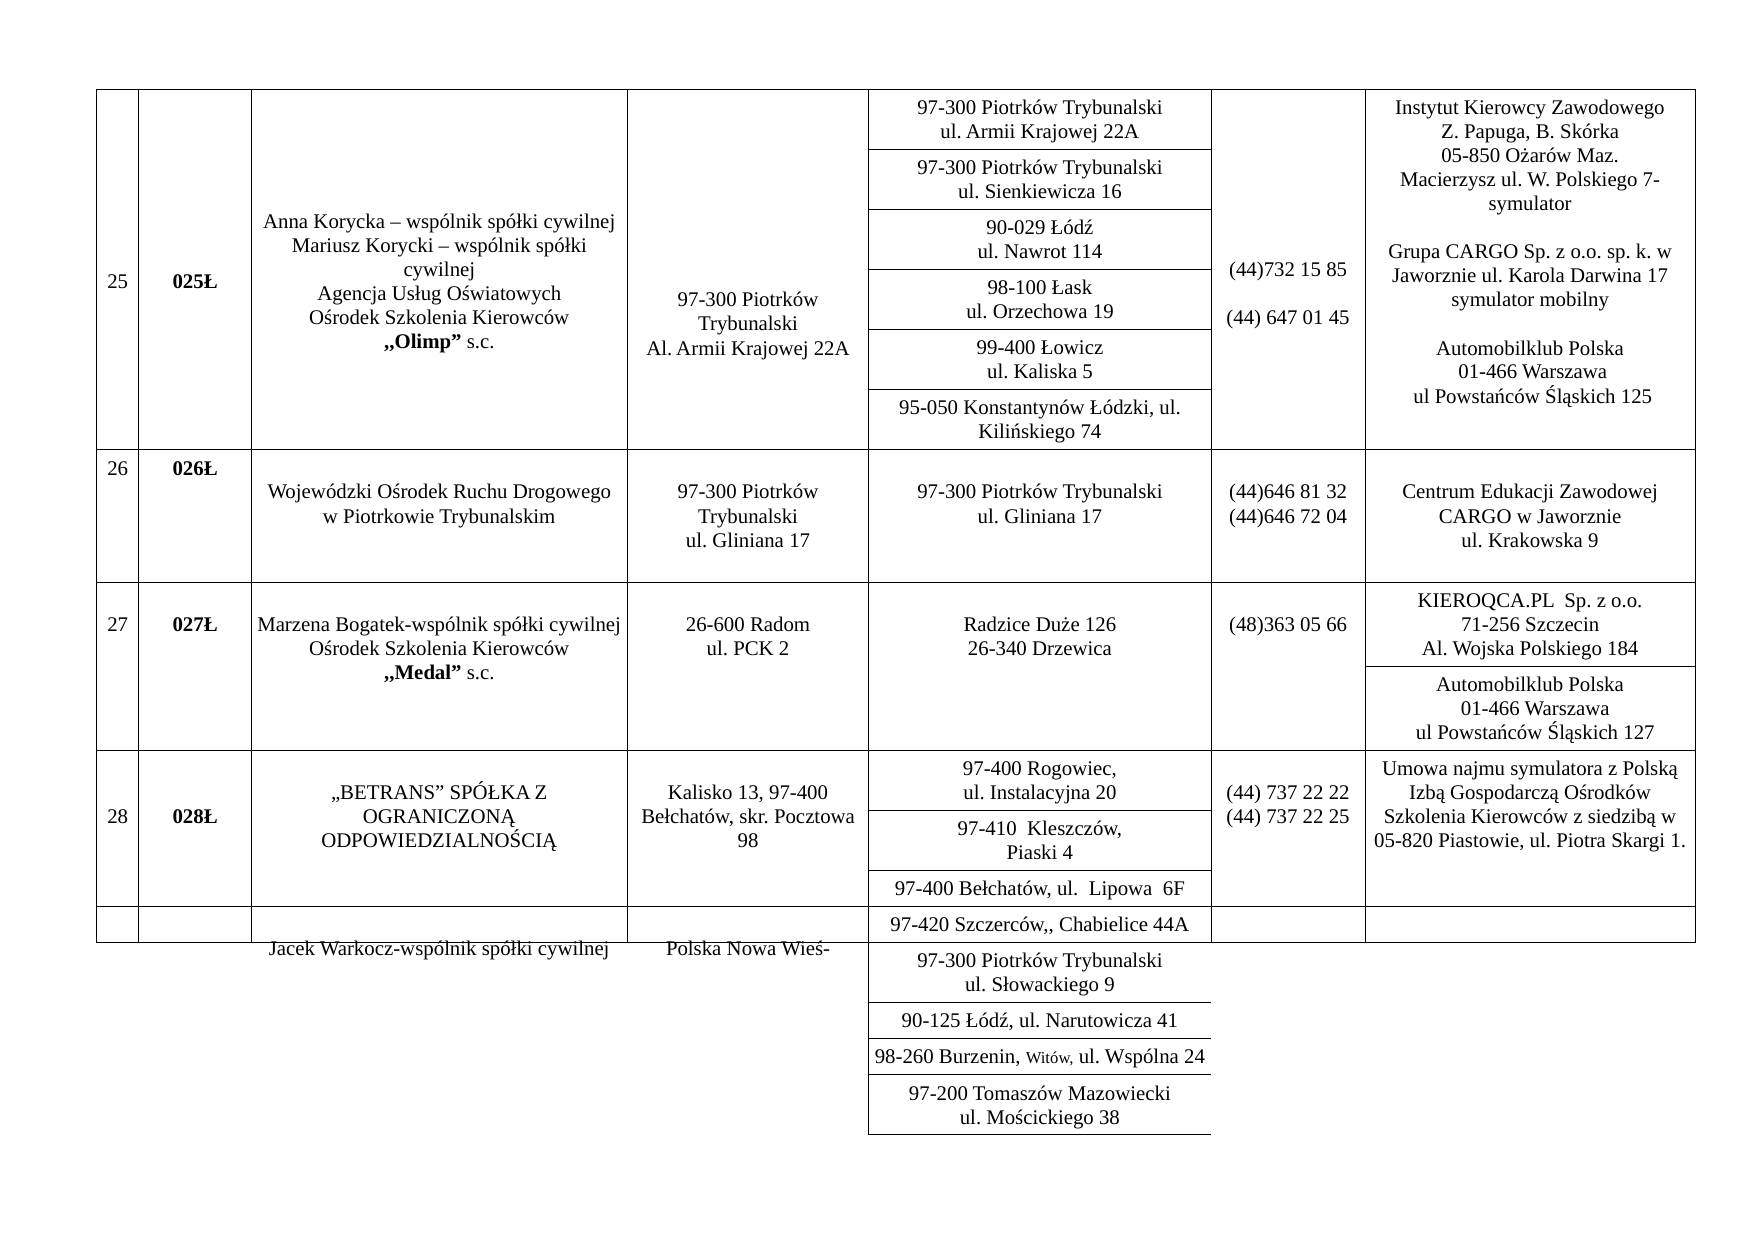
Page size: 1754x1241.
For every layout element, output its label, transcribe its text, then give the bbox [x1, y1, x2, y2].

table_cell Automobilklub Polska 01-466 Warszawa ul Powstańców Śląskich 127 [1366, 667, 1695, 750]
table_cell 25 [97, 90, 138, 449]
table_cell Centrum Edukacji Zawodowej CARGO w Jaworznie ul. Krakowska 9 [1366, 450, 1695, 581]
table_cell 97-420 Szczerców,, Chabielice 44A [869, 907, 1211, 942]
table_cell 97-300 Piotrków Trybunalski ul. Gliniana 17 [869, 450, 1211, 581]
table_cell (44) 737 22 22 (44) 737 22 25 [1212, 751, 1365, 906]
table_cell Polska Nowa Wieś- Lotnisko 46-070 Komprachcice [628, 907, 868, 942]
table_cell 97-300 Piotrków Trybunalski Al. Armii Krajowej 22A [628, 90, 868, 449]
table_cell 97-410 Kleszczów, Piaski 4 [869, 811, 1211, 870]
table_cell 97-400 Bełchatów, ul. Lipowa 6F [869, 871, 1211, 906]
table_cell 95-050 Konstantynów Łódzki, ul. Kilińskiego 74 [869, 390, 1211, 449]
table_cell (44)646 81 32 (44)646 72 04 [1212, 450, 1365, 581]
table_cell 46-070 Komprachcice Polska Nowa Wieś - Lotnisko [1366, 907, 1695, 942]
table_cell 26 [97, 450, 138, 581]
table_cell 26-600 Radom ul. PCK 2 [628, 583, 868, 750]
table_cell (77)464 69 43 606 293 412 792 180 771 [1212, 907, 1365, 942]
table_cell „BETRANS” SPÓŁKA Z OGRANICZONĄ ODPOWIEDZIALNOŚCIĄ [252, 751, 627, 906]
table_cell 28 [97, 751, 138, 906]
table_cell 029Ł [139, 907, 251, 942]
table_cell Anna Korycka – wspólnik spółki cywilnej Mariusz Korycki – wspólnik spółki cywilnej Agencja Usług Oświatowych Ośrodek Szkolenia Kierowców ,,Olimp” s.c. [252, 90, 627, 449]
table_cell 97-400 Rogowiec, ul. Instalacyjna 20 [869, 751, 1211, 810]
table_cell 98-260 Burzenin, Witów, ul. Wspólna 24 [869, 1039, 1211, 1074]
table_cell Kalisko 13, 97-400 Bełchatów, skr. Pocztowa 98 [628, 751, 868, 906]
table_cell Marzena Bogatek-wspólnik spółki cywilnej Ośrodek Szkolenia Kierowców ,,Medal” s.c. [252, 583, 627, 750]
table_cell Radzice Duże 126 26-340 Drzewica [869, 583, 1211, 750]
table_cell 97-300 Piotrków Trybunalski ul. Armii Krajowej 22A [869, 90, 1211, 149]
table_cell (44)732 15 85 (44) 647 01 45 [1212, 90, 1365, 449]
table_cell 90-125 Łódź, ul. Narutowicza 41 [869, 1003, 1211, 1038]
table_cell 27 [97, 583, 138, 750]
table_cell 026Ł [139, 450, 251, 581]
table_cell 99-400 Łowicz ul. Kaliska 5 [869, 330, 1211, 389]
table_cell Jacek Warkocz-wspólnik spółki cywilnej Centrum Szkolenia Kierowców i Doskonalenia Techniki Jazdy DELTA S.C. ośrodek wykreślony z ewidencji w dniu 17.05.2017 r. [252, 907, 627, 942]
table_cell 90-029 Łódź ul. Nawrot 114 [869, 210, 1211, 269]
table_cell (48)363 05 66 [1212, 583, 1365, 750]
table_cell 97-300 Piotrków Trybunalski ul. Sienkiewicza 16 [869, 150, 1211, 209]
table_cell 29 [97, 907, 138, 942]
table_cell KIEROQCA.PL Sp. z o.o. 71-256 Szczecin Al. Wojska Polskiego 184 [1366, 583, 1695, 666]
table_cell 97-200 Tomaszów Mazowiecki ul. Mościckiego 38 [869, 1075, 1211, 1134]
table_cell 028Ł [139, 751, 251, 906]
table_cell Instytut Kierowcy Zawodowego Z. Papuga, B. Skórka 05-850 Ożarów Maz. Macierzysz ul. W. Polskiego 7- symulator Grupa CARGO Sp. z o.o. sp. k. w Jaworznie ul. Karola Darwina 17 symulator mobilny Automobilklub Polska 01-466 Warszawa ul Powstańców Śląskich 125 [1366, 90, 1695, 449]
table_cell 97-300 Piotrków Trybunalski ul. Słowackiego 9 [869, 943, 1211, 1002]
table_cell 98-100 Łask ul. Orzechowa 19 [869, 270, 1211, 329]
table_cell Umowa najmu symulatora z Polską Izbą Gospodarczą Ośrodków Szkolenia Kierowców z siedzibą w 05-820 Piastowie, ul. Piotra Skargi 1. [1366, 751, 1695, 906]
table_cell 025Ł [139, 90, 251, 449]
table_cell Wojewódzki Ośrodek Ruchu Drogowego w Piotrkowie Trybunalskim [252, 450, 627, 581]
table_cell 97-300 Piotrków Trybunalski ul. Gliniana 17 [628, 450, 868, 581]
table_cell 027Ł [139, 583, 251, 750]
